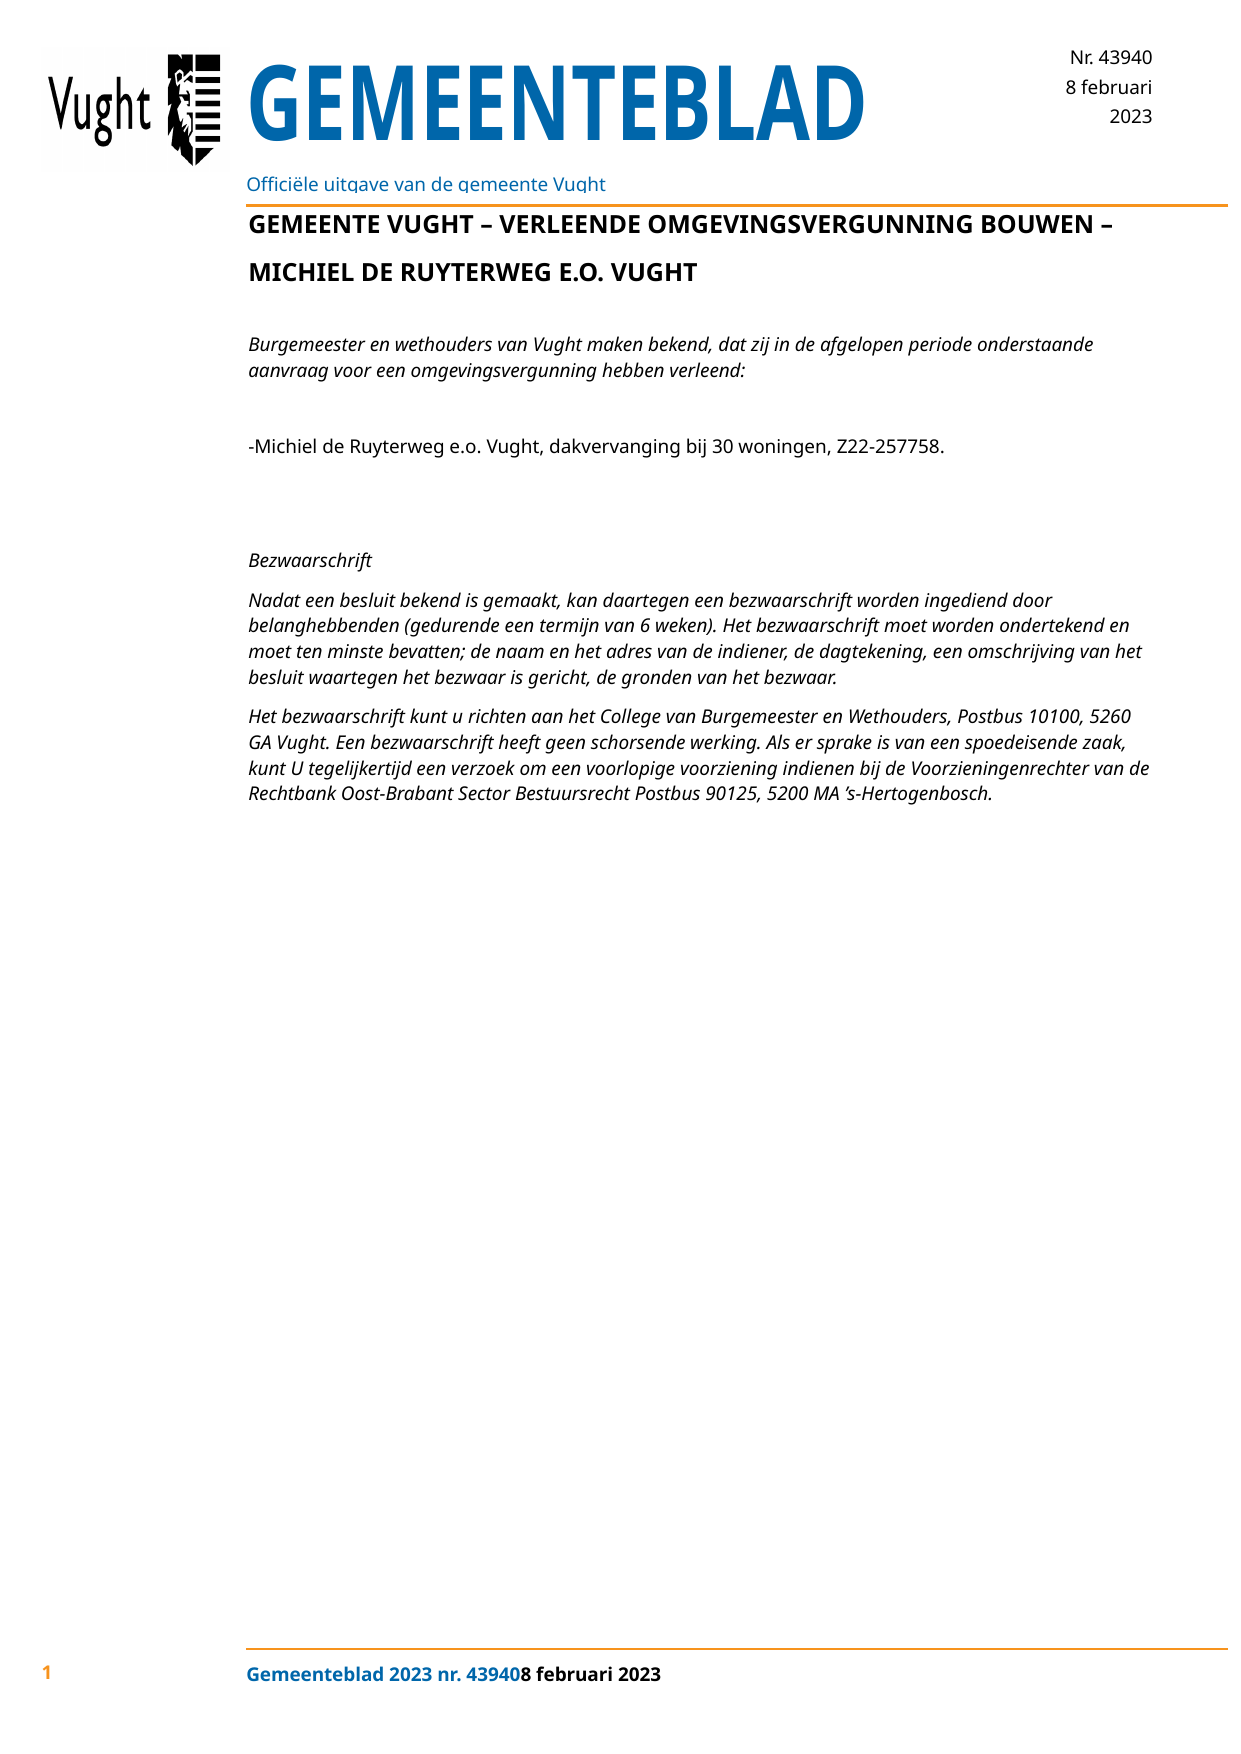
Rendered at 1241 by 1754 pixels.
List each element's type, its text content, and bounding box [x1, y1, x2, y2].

text -Michiel de Ruyterweg e.o. Vught, dakvervanging bij 30 woningen, Z22-257758. [248, 433, 1152, 459]
text Het bezwaarschrift kunt u richten aan het College van Burgemeester en Wethouders, Postbus 10100, 5260 GA Vught. Een bezwaarschrift heeft geen schorsende werking. Als er sprake is van een spoedeisende zaak, kunt U tegelijkertijd een verzoek om een voorlopige voorziening indienen bij de Voorzieningenrechter van de Rechtbank Oost-Brabant Sector Bestuursrecht Postbus 90125, 5200 MA ’s-Hertogenbosch. [248, 703, 1152, 806]
text Nadat een besluit bekend is gemaakt, kan daartegen een bezwaarschrift worden ingediend door belanghebbenden (gedurende een termijn van 6 weken). Het bezwaarschrift moet worden ondertekend en moet ten minste bevatten; de naam en het adres van de indiener, de dagtekening, een omschrijving van het besluit waartegen het bezwaar is gericht, de gronden van het bezwaar. [248, 587, 1152, 690]
picture [41, 47, 231, 172]
text Bezwaarschrift [248, 548, 1152, 573]
text Burgemeester en wethouders van Vught maken bekend, dat zij in de afgelopen periode onderstaande aanvraag voor een omgevingsvergunning hebben verleend: [248, 331, 1152, 383]
text GEMEENTE VUGHT – VERLEENDE OMGEVINGSVERGUNNING BOUWEN –MICHIEL DE RUYTERWEG E.O. VUGHT [248, 207, 1152, 288]
